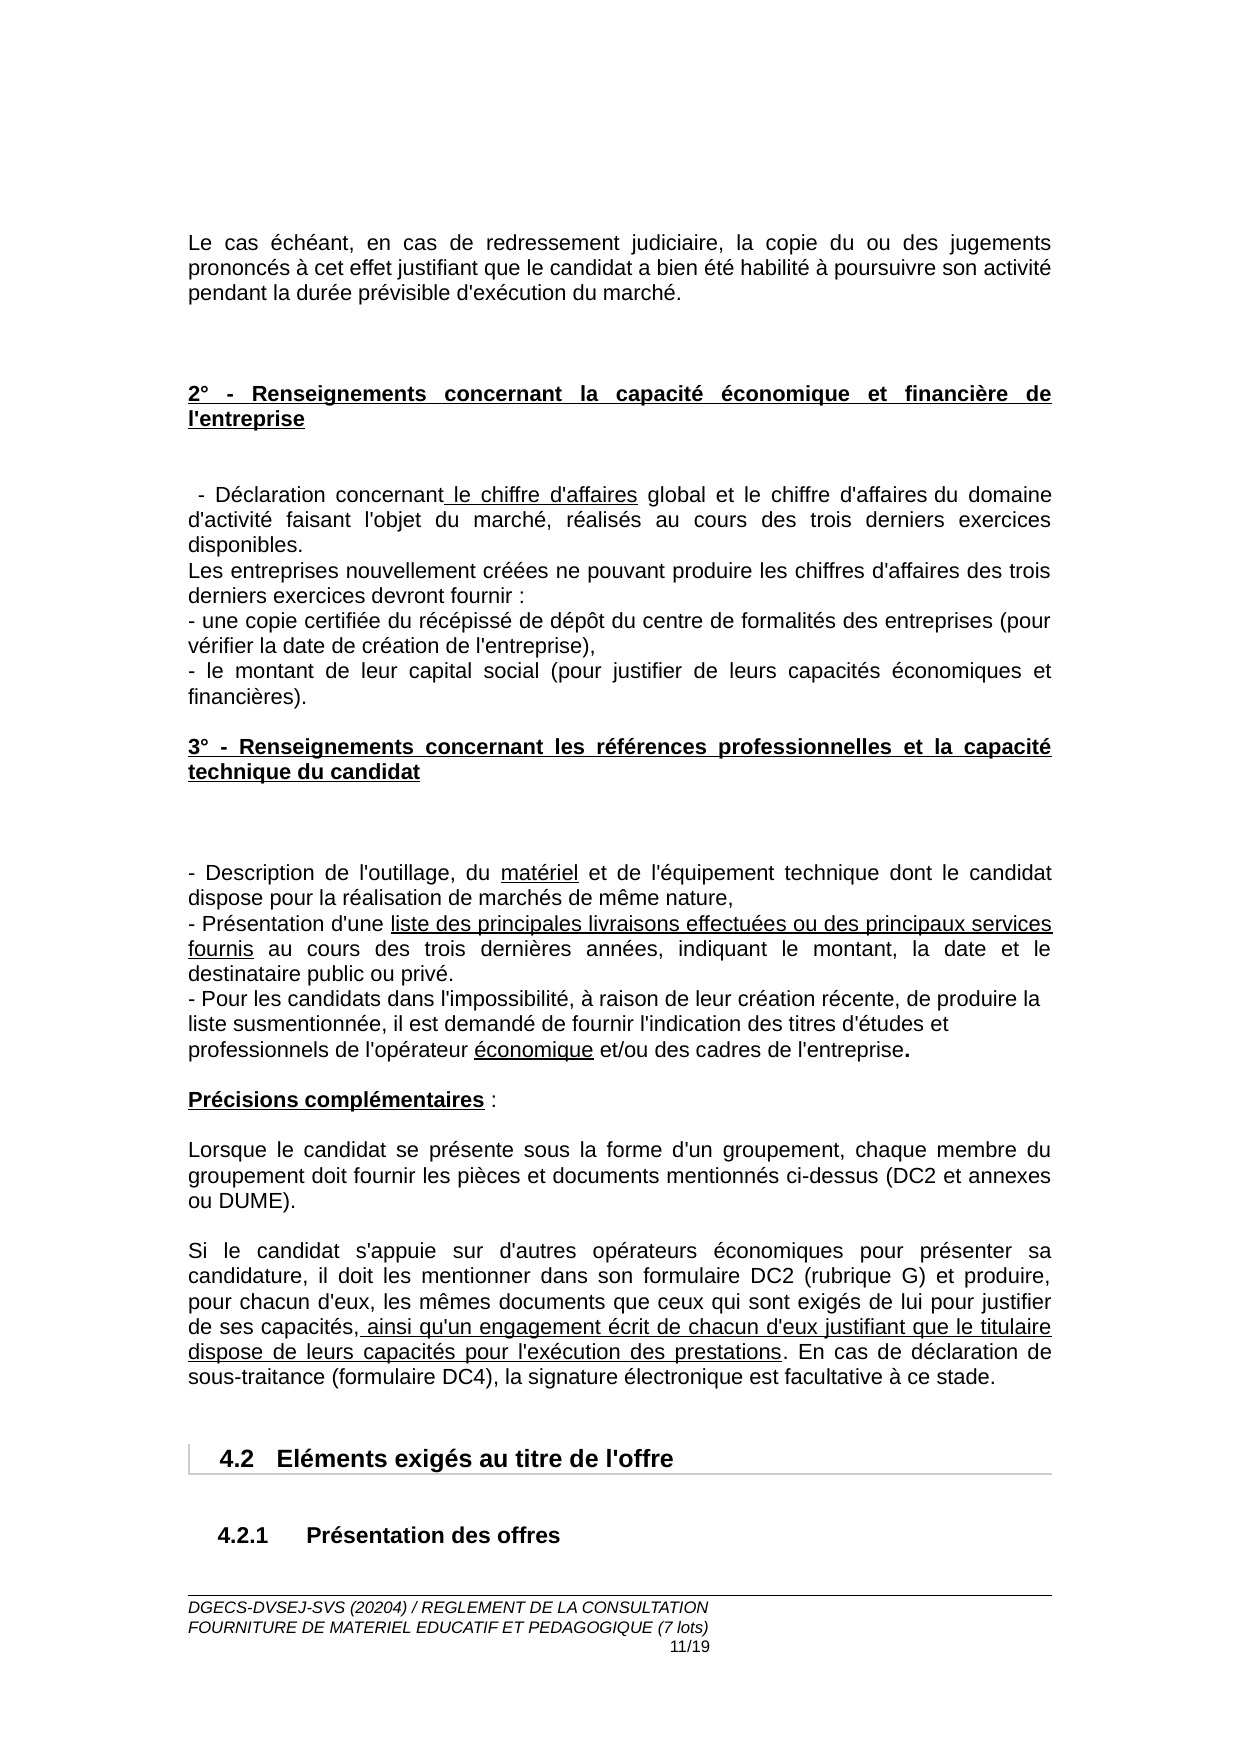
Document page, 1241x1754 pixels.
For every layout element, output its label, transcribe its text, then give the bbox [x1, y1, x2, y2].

text Si le candidat s'appuie sur d'autres opérateurs économiques pour présenter sa candidature, il doit les mentionner dans son formulaire DC2 (rubrique G) et produire, pour chacun d'eux, les mêmes documents que ceux qui sont exigés de lui pour justifier de ses capacités, ainsi qu'un engagement écrit de chacun d'eux justifiant que le titulaire dispose de leurs capacités pour l'exécution des prestations. En cas de déclaration de sous-traitance (formulaire DC4), la signature électronique est facultative à ce stade. [188, 1238, 1052, 1389]
text - Déclaration concernant le chiffre d'affaires global et le chiffre d'affaires du domaine d'activité faisant l'objet du marché, réalisés au cours des trois derniers exercices disponibles. [188, 482, 1052, 557]
text - le montant de leur capital social (pour justifier de leurs capacités économiques et financières). [188, 658, 1052, 709]
text Les entreprises nouvellement créées ne pouvant produire les chiffres d'affaires des trois derniers exercices devront fournir : [188, 557, 1052, 608]
text - Description de l'outillage, du matériel et de l'équipement technique dont le candidat dispose pour la réalisation de marchés de même nature, [188, 860, 1052, 910]
text Le cas échéant, en cas de redressement judiciaire, la copie du ou des jugements prononcés à cet effet justifiant que le candidat a bien été habilité à poursuivre son activité pendant la durée prévisible d'exécution du marché. [188, 230, 1052, 305]
text 3° - Renseignements concernant les références professionnelles et la capacité [188, 734, 1052, 756]
text 2° - Renseignements concernant la capacité économique et financière de [188, 381, 1052, 403]
subtitle Eléments exigés au titre de l'offre [190, 1444, 1052, 1473]
text - Présentation d'une liste des principales livraisons effectuées ou des principaux services fournis au cours des trois dernières années, indiquant le montant, la date et le destinataire public ou privé. [188, 910, 1052, 986]
subtitle Présentation des offres [188, 1522, 1052, 1548]
text l'entreprise [188, 404, 1052, 431]
text Précisions complémentaires : [188, 1087, 1052, 1112]
text technique du candidat [188, 757, 1052, 784]
text - une copie certifiée du récépissé de dépôt du centre de formalités des entreprises (pour vérifier la date de création de l'entreprise), [188, 608, 1052, 658]
text - Pour les candidats dans l'impossibilité, à raison de leur création récente, de produire la liste susmentionnée, il est demandé de fournir l'indication des titres d'études et professionnels de l'opérateur économique et/ou des cadres de l'entreprise. [188, 986, 1052, 1062]
text Lorsque le candidat se présente sous la forme d'un groupement, chaque membre du groupement doit fournir les pièces et documents mentionnés ci-dessus (DC2 et annexes ou DUME). [188, 1137, 1052, 1213]
